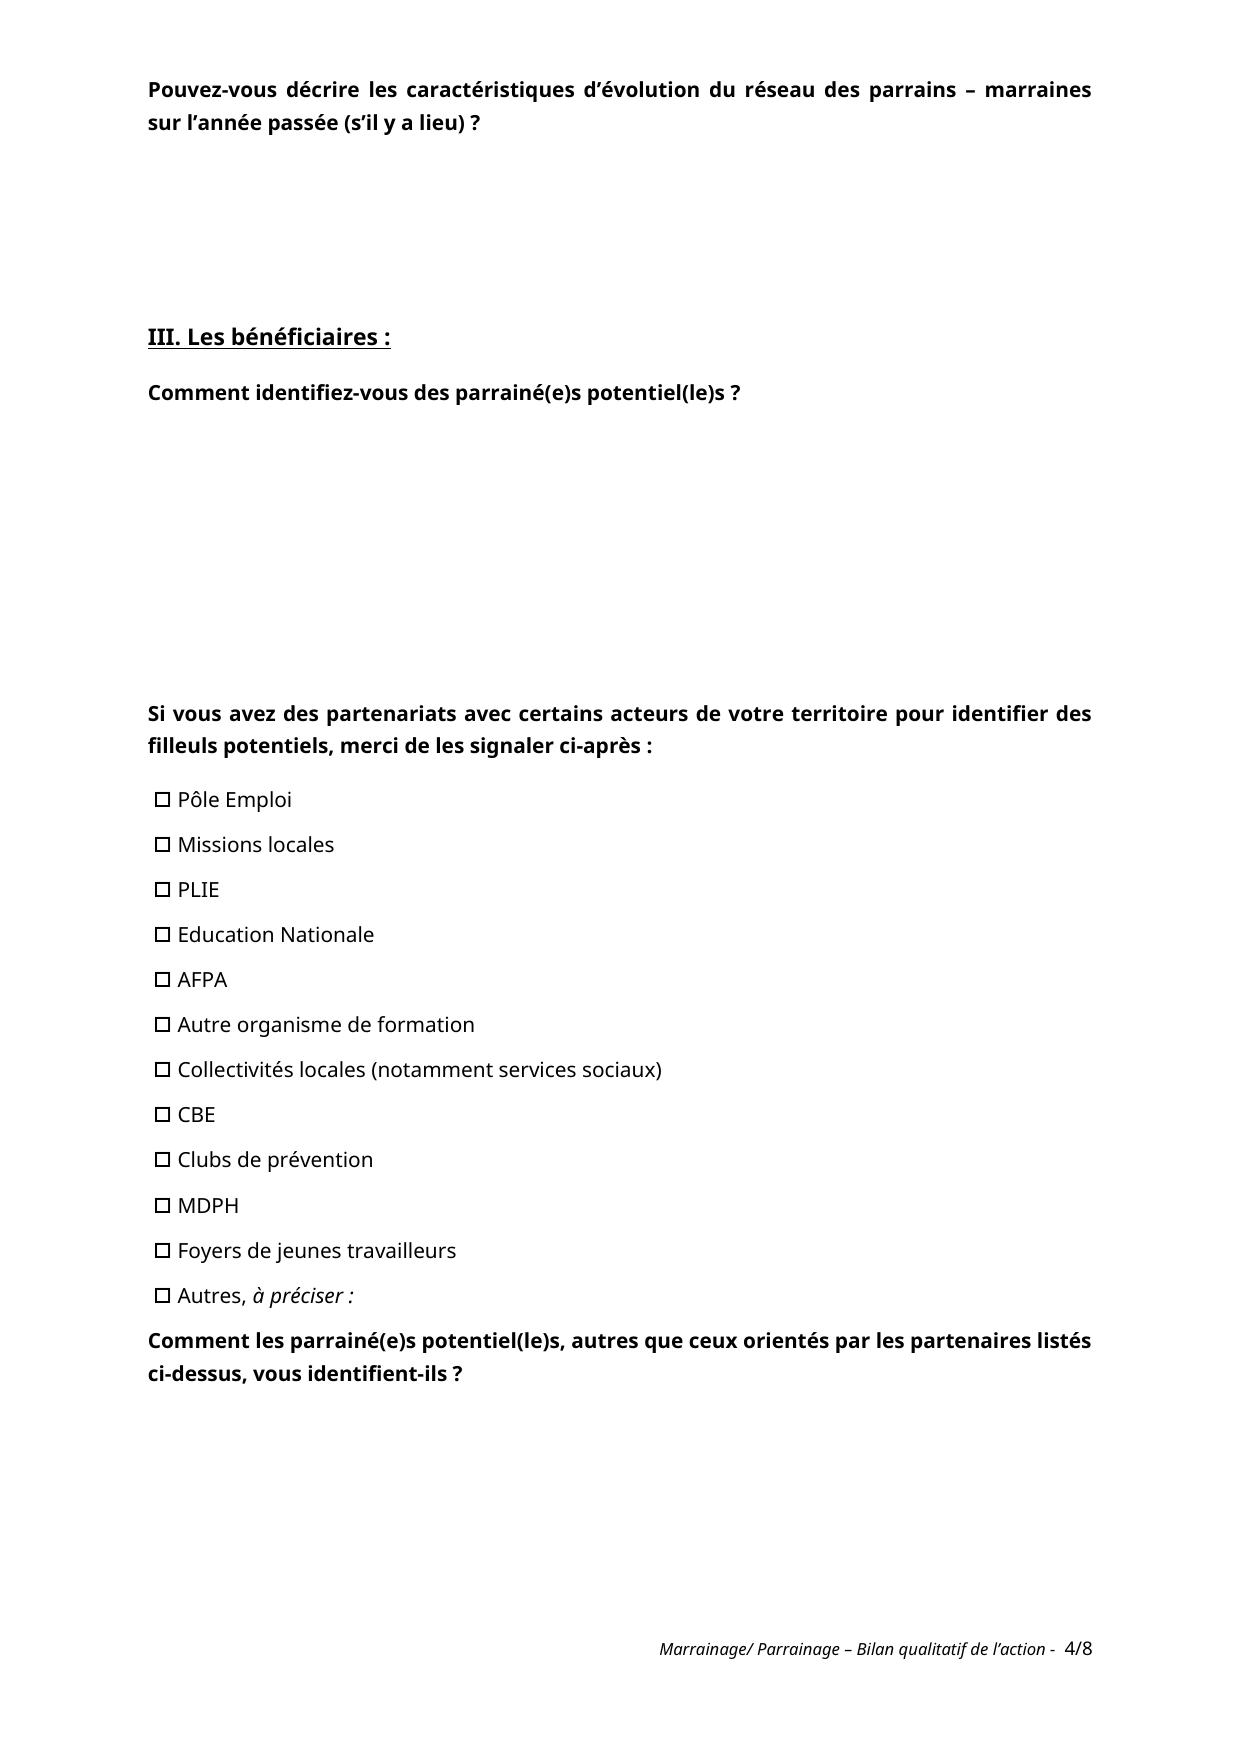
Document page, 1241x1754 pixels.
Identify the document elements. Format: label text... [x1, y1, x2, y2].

text Comment les parrainé(e)s potentiel(le)s, autres que ceux orientés par les partenaires listés ci-dessus, vous identifient-ils ? [148, 1326, 1093, 1387]
text o Foyers de jeunes travailleurs [148, 1236, 1093, 1264]
text o AFPA [148, 965, 1093, 994]
text Pouvez-vous décrire les caractéristiques d’évolution du réseau des parrains – marraines sur l’année passée (s’il y a lieu) ? [148, 75, 1093, 136]
text o CBE [148, 1101, 1093, 1129]
text III. Les bénéficiaires : [148, 321, 1093, 353]
text o Autre organisme de formation [148, 1010, 1093, 1039]
text o MDPH [148, 1191, 1093, 1219]
text o Missions locales [148, 830, 1093, 858]
text o Autres, à préciser : [148, 1281, 1093, 1309]
text o PLIE [148, 875, 1093, 903]
text o Education Nationale [148, 920, 1093, 948]
text o Collectivités locales (notamment services sociaux) [148, 1055, 1093, 1084]
text Si vous avez des partenariats avec certains acteurs de votre territoire pour identifier des filleuls potentiels, merci de les signaler ci-après : [148, 699, 1093, 760]
text o Clubs de prévention [148, 1146, 1093, 1174]
text Comment identifiez-vous des parrainé(e)s potentiel(le)s ? [148, 378, 1093, 407]
text o Pôle Emploi [148, 785, 1093, 813]
